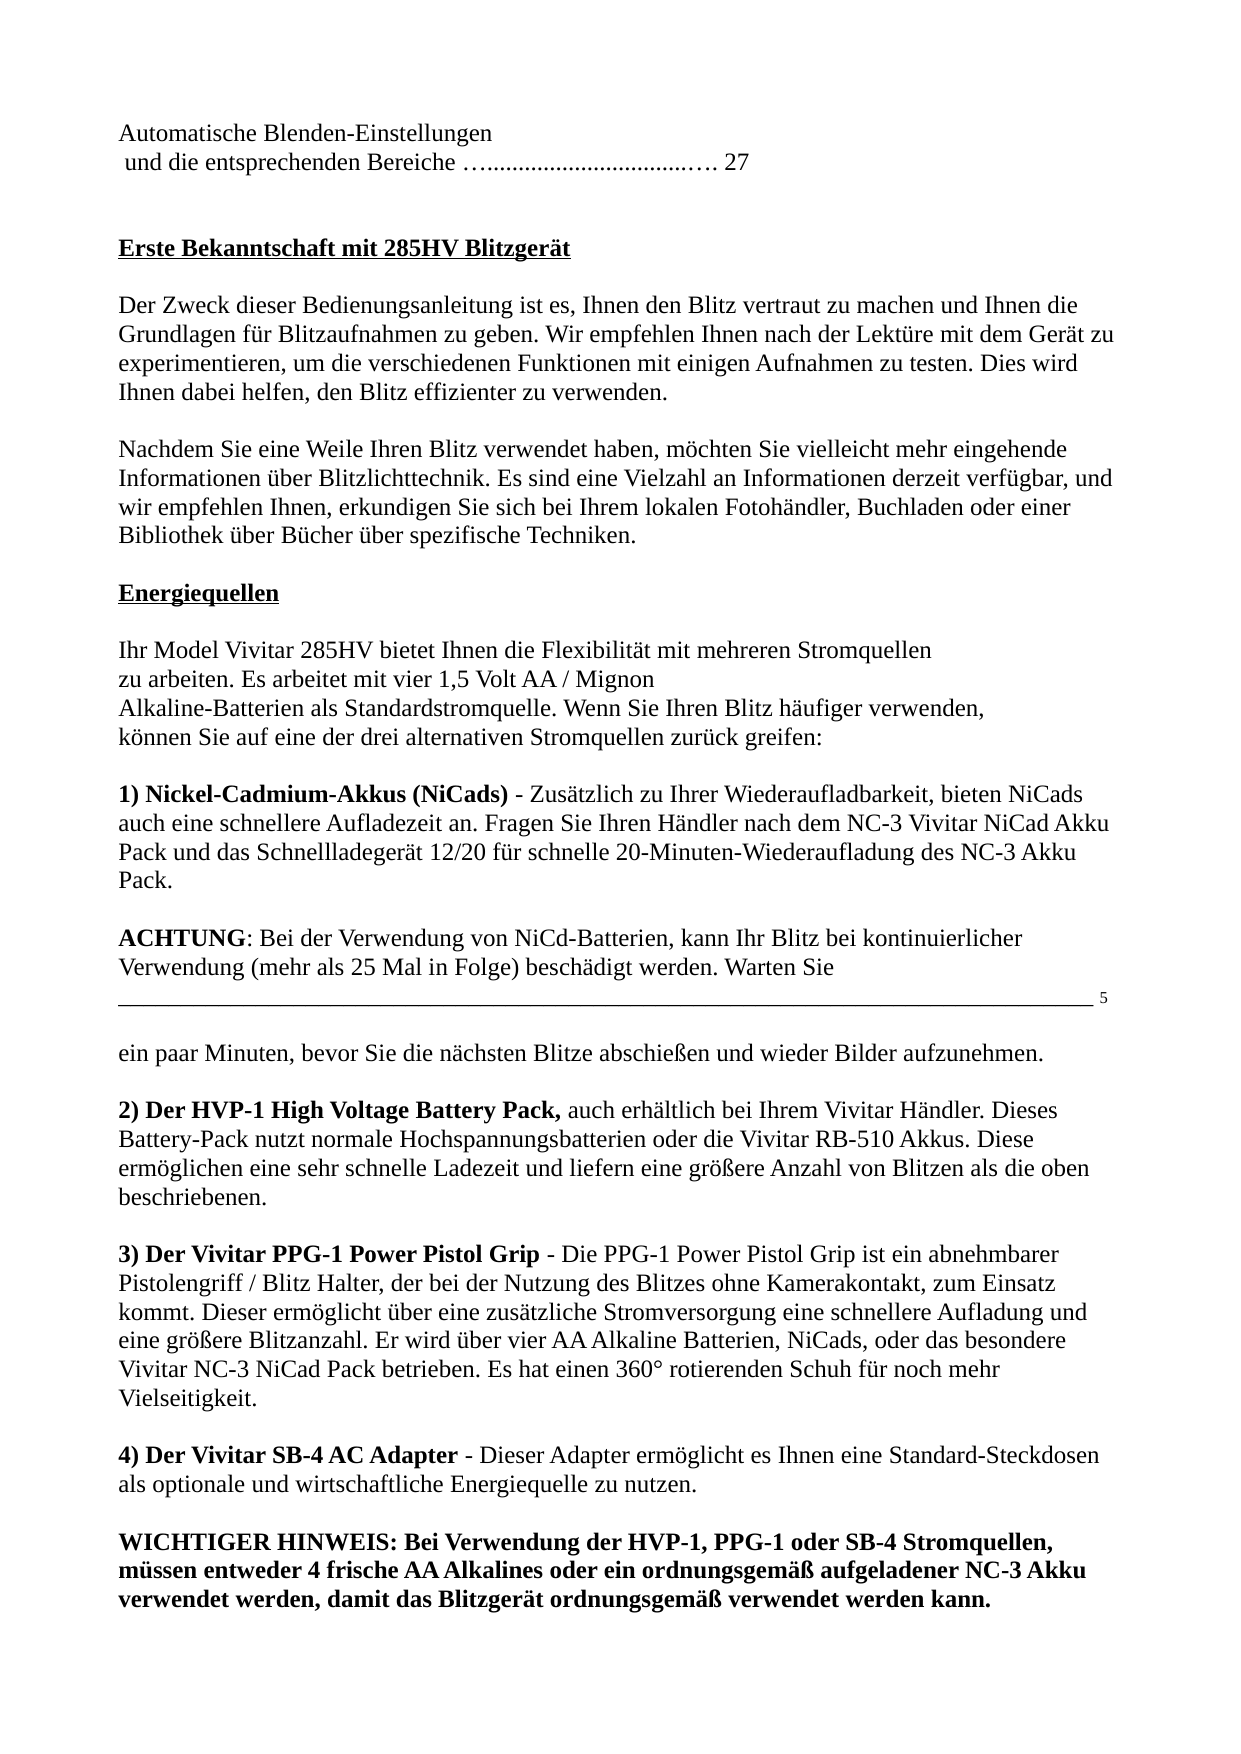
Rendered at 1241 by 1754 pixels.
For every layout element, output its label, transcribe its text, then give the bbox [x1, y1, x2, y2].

text Nachdem Sie eine Weile Ihren Blitz verwendet haben, möchten Sie vielleicht mehr eingehende Informationen über Blitzlichttechnik. Es sind eine Vielzahl an Informationen derzeit verfügbar, und wir empfehlen Ihnen, erkundigen Sie sich bei Ihrem lokalen Fotohändler, Buchladen oder einer Bibliothek über Bücher über spezifische Techniken. [118, 434, 1122, 549]
text Automatische Blenden-Einstellungen [118, 118, 1122, 147]
text ein paar Minuten, bevor Sie die nächsten Blitze abschießen und wieder Bilder aufzunehmen. [118, 1038, 1122, 1067]
text ______________________________________________________________________________ 5 [118, 981, 1122, 1009]
text 4) Der Vivitar SB-4 AC Adapter - Dieser Adapter ermöglicht es Ihnen eine Standard-Steckdosen als optionale und wirtschaftliche Energiequelle zu nutzen. [118, 1441, 1122, 1498]
text Alkaline-Batterien als Standardstromquelle. Wenn Sie Ihren Blitz häufiger verwenden, [118, 693, 1122, 722]
text 2) Der HVP-1 High Voltage Battery Pack, auch erhältlich bei Ihrem Vivitar Händler. Dieses Battery-Pack nutzt normale Hochspannungsbatterien oder die Vivitar RB-510 Akkus. Diese ermöglichen eine sehr schnelle Ladezeit und liefern eine größere Anzahl von Blitzen als die oben beschriebenen. [118, 1096, 1122, 1211]
text Erste Bekanntschaft mit 285HV Blitzgerät [118, 233, 1122, 262]
text Energiequellen [118, 578, 1122, 607]
text zu arbeiten. Es arbeitet mit vier 1,5 Volt AA / Mignon [118, 664, 1122, 693]
text Ihr Model Vivitar 285HV bietet Ihnen die Flexibilität mit mehreren Stromquellen [118, 636, 1122, 664]
text 1) Nickel-Cadmium-Akkus (NiCads) - Zusätzlich zu Ihrer Wiederaufladbarkeit, bieten NiCads auch eine schnellere Aufladezeit an. Fragen Sie Ihren Händler nach dem NC-3 Vivitar NiCad Akku [118, 779, 1122, 837]
text können Sie auf eine der drei alternativen Stromquellen zurück greifen: [118, 722, 1122, 751]
text 3) Der Vivitar PPG-1 Power Pistol Grip - Die PPG-1 Power Pistol Grip ist ein abnehmbarer Pistolengriff / Blitz Halter, der bei der Nutzung des Blitzes ohne Kamerakontakt, zum Einsatz kommt. Dieser ermöglicht über eine zusätzliche Stromversorgung eine schnellere Aufladung und eine größere Blitzanzahl. Er wird über vier AA Alkaline Batterien, NiCads, oder das besondere Vivitar NC-3 NiCad Pack betrieben. Es hat einen 360° rotierenden Schuh für noch mehr Vielseitigkeit. [118, 1239, 1122, 1412]
text und die entsprechenden Bereiche …................................…. 27 [118, 147, 1122, 176]
text WICHTIGER HINWEIS: Bei Verwendung der HVP-1, PPG-1 oder SB-4 Stromquellen, müssen entweder 4 frische AA Alkalines oder ein ordnungsgemäß aufgeladener NC-3 Akku verwendet werden, damit das Blitzgerät ordnungsgemäß verwendet werden kann. [118, 1527, 1122, 1613]
text Der Zweck dieser Bedienungsanleitung ist es, Ihnen den Blitz vertraut zu machen und Ihnen die Grundlagen für Blitzaufnahmen zu geben. Wir empfehlen Ihnen nach der Lektüre mit dem Gerät zu experimentieren, um die verschiedenen Funktionen mit einigen Aufnahmen zu testen. Dies wird Ihnen dabei helfen, den Blitz effizienter zu verwenden. [118, 291, 1122, 406]
text Pack und das Schnellladegerät 12/20 für schnelle 20-Minuten-Wiederaufladung des NC-3 Akku Pack. [118, 837, 1122, 894]
text ACHTUNG: Bei der Verwendung von NiCd-Batterien, kann Ihr Blitz bei kontinuierlicher Verwendung (mehr als 25 Mal in Folge) beschädigt werden. Warten Sie [118, 923, 1122, 981]
